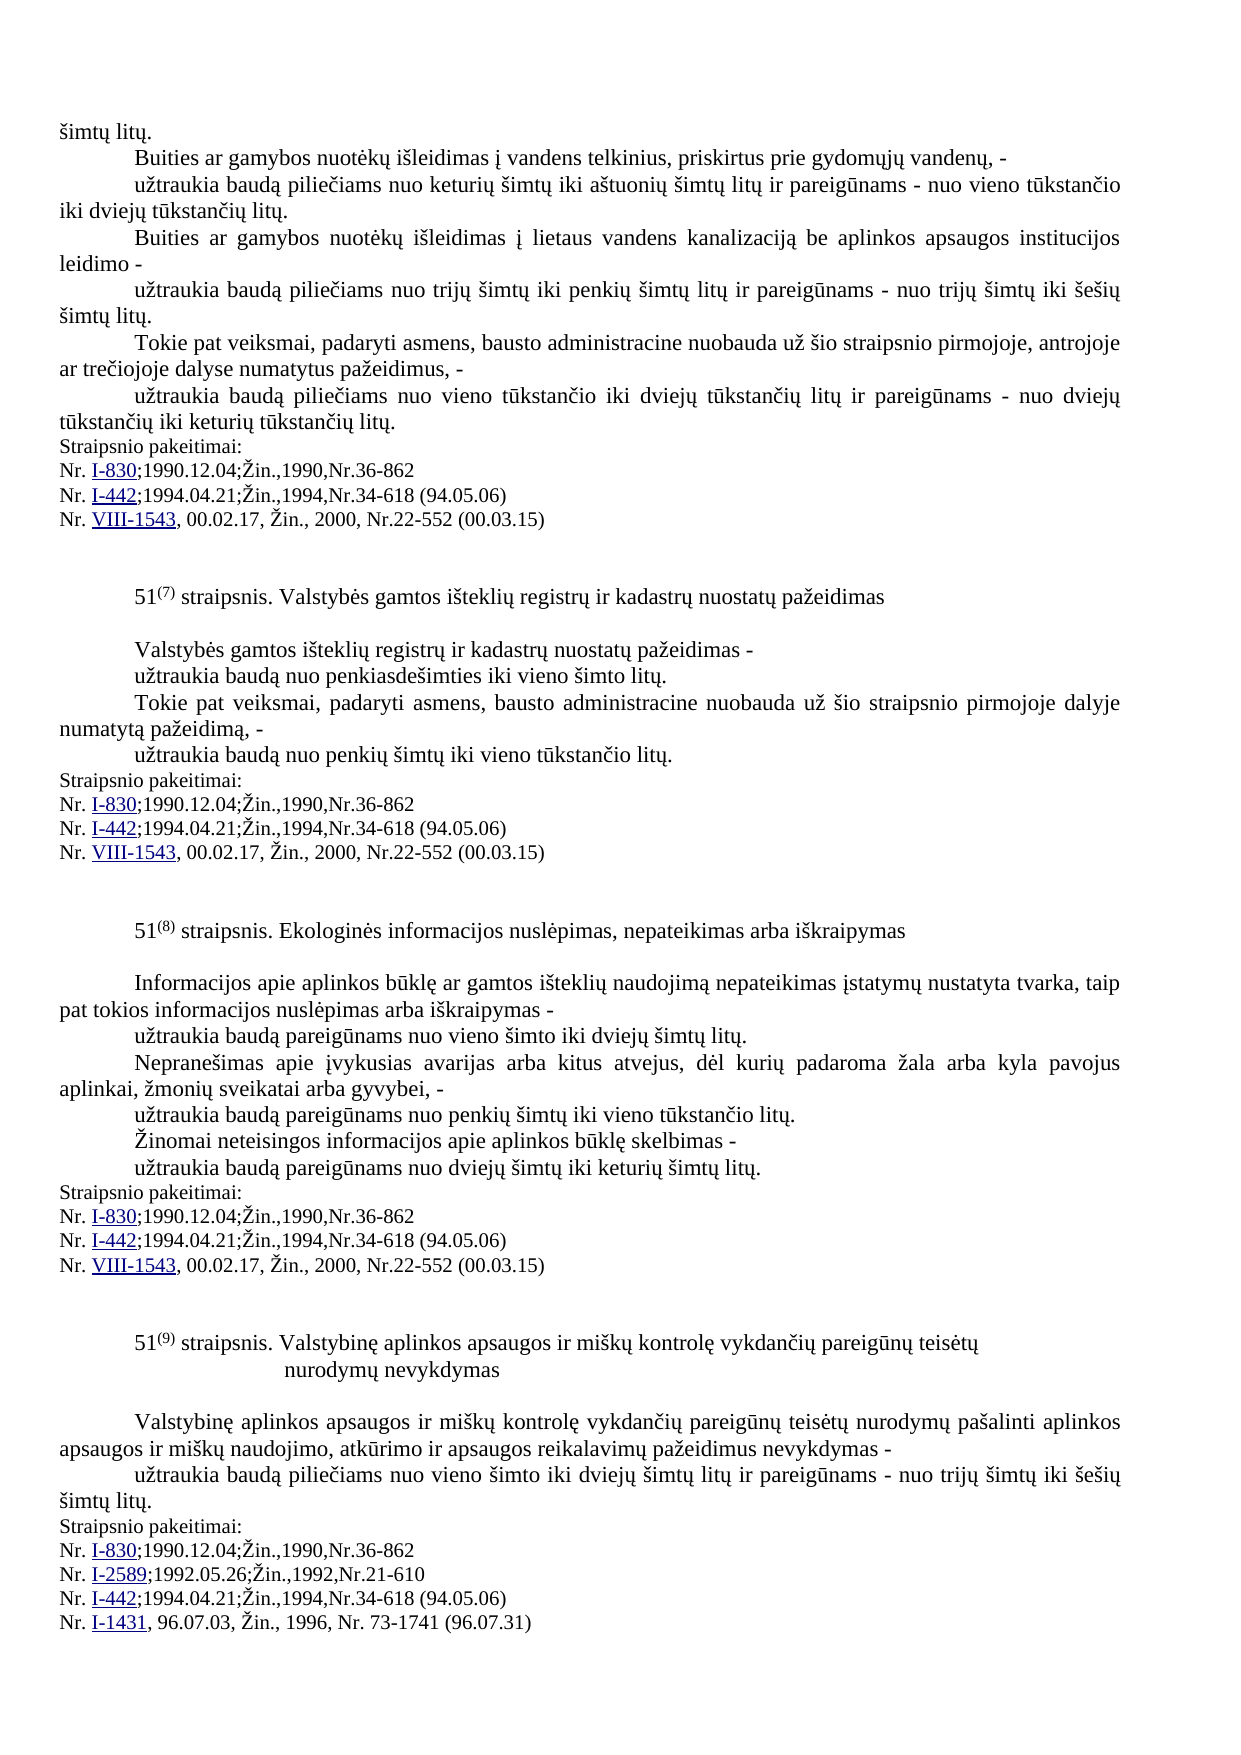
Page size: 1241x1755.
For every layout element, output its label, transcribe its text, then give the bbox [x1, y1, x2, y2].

text užtraukia baudą piliečiams nuo keturių šimtų iki aštuonių šimtų litų ir pareigūnams - nuo vieno tūkstančio iki dviejų tūkstančių litų. [59, 171, 1122, 223]
text Nr. I-830;1990.12.04;Žin.,1990,Nr.36-862 [59, 792, 1122, 816]
text Straipsnio pakeitimai: [59, 1180, 1122, 1204]
text užtraukia baudą nuo penkių šimtų iki vieno tūkstančio litų. [59, 741, 1122, 768]
text Buities ar gamybos nuotėkų išleidimas į vandens telkinius, priskirtus prie gydomųjų vandenų, - [59, 144, 1122, 171]
text Nr. I-2589;1992.05.26;Žin.,1992,Nr.21-610 [59, 1562, 1122, 1586]
text 51(8) straipsnis. Ekologinės informacijos nuslėpimas, nepateikimas arba iškraipymas [134, 917, 1122, 943]
text Informacijos apie aplinkos būklę ar gamtos išteklių naudojimą nepateikimas įstatymų nustatyta tvarka, taip pat tokios informacijos nuslėpimas arba iškraipymas - [59, 969, 1122, 1022]
text 51(7) straipsnis. Valstybės gamtos išteklių registrų ir kadastrų nuostatų pažeidimas [134, 583, 1122, 610]
text Tokie pat veiksmai, padaryti asmens, bausto administracine nuobauda už šio straipsnio pirmojoje, antrojoje ar trečiojoje dalyse numatytus pažeidimus, - [59, 329, 1122, 382]
text Nr. I-830;1990.12.04;Žin.,1990,Nr.36-862 [59, 1204, 1122, 1228]
text Nr. VIII-1543, 00.02.17, Žin., 2000, Nr.22-552 (00.03.15) [59, 507, 1122, 531]
text Straipsnio pakeitimai: [59, 434, 1122, 458]
text užtraukia baudą pareigūnams nuo dviejų šimtų iki keturių šimtų litų. [59, 1154, 1122, 1180]
text Nr. VIII-1543, 00.02.17, Žin., 2000, Nr.22-552 (00.03.15) [59, 840, 1122, 864]
text Buities ar gamybos nuotėkų išleidimas į lietaus vandens kanalizaciją be aplinkos apsaugos institucijos leidimo - [59, 223, 1122, 276]
text Nepranešimas apie įvykusias avarijas arba kitus atvejus, dėl kurių padaroma žala arba kyla pavojus aplinkai, žmonių sveikatai arba gyvybei, - [59, 1048, 1122, 1101]
text Nr. I-442;1994.04.21;Žin.,1994,Nr.34-618 (94.05.06) [59, 1228, 1122, 1252]
text Nr. I-830;1990.12.04;Žin.,1990,Nr.36-862 [59, 458, 1122, 482]
text užtraukia baudą pareigūnams nuo vieno šimto iki dviejų šimtų litų. [59, 1022, 1122, 1048]
text Valstybės gamtos išteklių registrų ir kadastrų nuostatų pažeidimas - [59, 636, 1122, 662]
text Valstybinę aplinkos apsaugos ir miškų kontrolę vykdančių pareigūnų teisėtų nurodymų pašalinti aplinkos apsaugos ir miškų naudojimo, atkūrimo ir apsaugos reikalavimų pažeidimus nevykdymas - [59, 1408, 1122, 1461]
text nurodymų nevykdymas [284, 1356, 1122, 1382]
text užtraukia baudą piliečiams nuo vieno šimto iki dviejų šimtų litų ir pareigūnams - nuo trijų šimtų iki šešių šimtų litų. [59, 1461, 1122, 1514]
text Nr. I-442;1994.04.21;Žin.,1994,Nr.34-618 (94.05.06) [59, 482, 1122, 507]
text užtraukia baudą nuo penkiasdešimties iki vieno šimto litų. [59, 662, 1122, 689]
text Straipsnio pakeitimai: [59, 768, 1122, 792]
text Nr. I-830;1990.12.04;Žin.,1990,Nr.36-862 [59, 1538, 1122, 1562]
text Žinomai neteisingos informacijos apie aplinkos būklę skelbimas - [59, 1128, 1122, 1154]
text šimtų litų. [59, 118, 1122, 144]
text užtraukia baudą pareigūnams nuo penkių šimtų iki vieno tūkstančio litų. [59, 1101, 1122, 1128]
text užtraukia baudą piliečiams nuo vieno tūkstančio iki dviejų tūkstančių litų ir pareigūnams - nuo dviejų tūkstančių iki keturių tūkstančių litų. [59, 382, 1122, 434]
text Nr. I-442;1994.04.21;Žin.,1994,Nr.34-618 (94.05.06) [59, 1586, 1122, 1610]
text Nr. I-442;1994.04.21;Žin.,1994,Nr.34-618 (94.05.06) [59, 816, 1122, 840]
text užtraukia baudą piliečiams nuo trijų šimtų iki penkių šimtų litų ir pareigūnams - nuo trijų šimtų iki šešių šimtų litų. [59, 276, 1122, 329]
text Nr. I-1431, 96.07.03, Žin., 1996, Nr. 73-1741 (96.07.31) [59, 1610, 1122, 1634]
text Straipsnio pakeitimai: [59, 1514, 1122, 1538]
text Tokie pat veiksmai, padaryti asmens, bausto administracine nuobauda už šio straipsnio pirmojoje dalyje numatytą pažeidimą, - [59, 689, 1122, 741]
text 51(9) straipsnis. Valstybinę aplinkos apsaugos ir miškų kontrolę vykdančių pareigūnų teisėtų [134, 1329, 1122, 1356]
text Nr. VIII-1543, 00.02.17, Žin., 2000, Nr.22-552 (00.03.15) [59, 1252, 1122, 1277]
